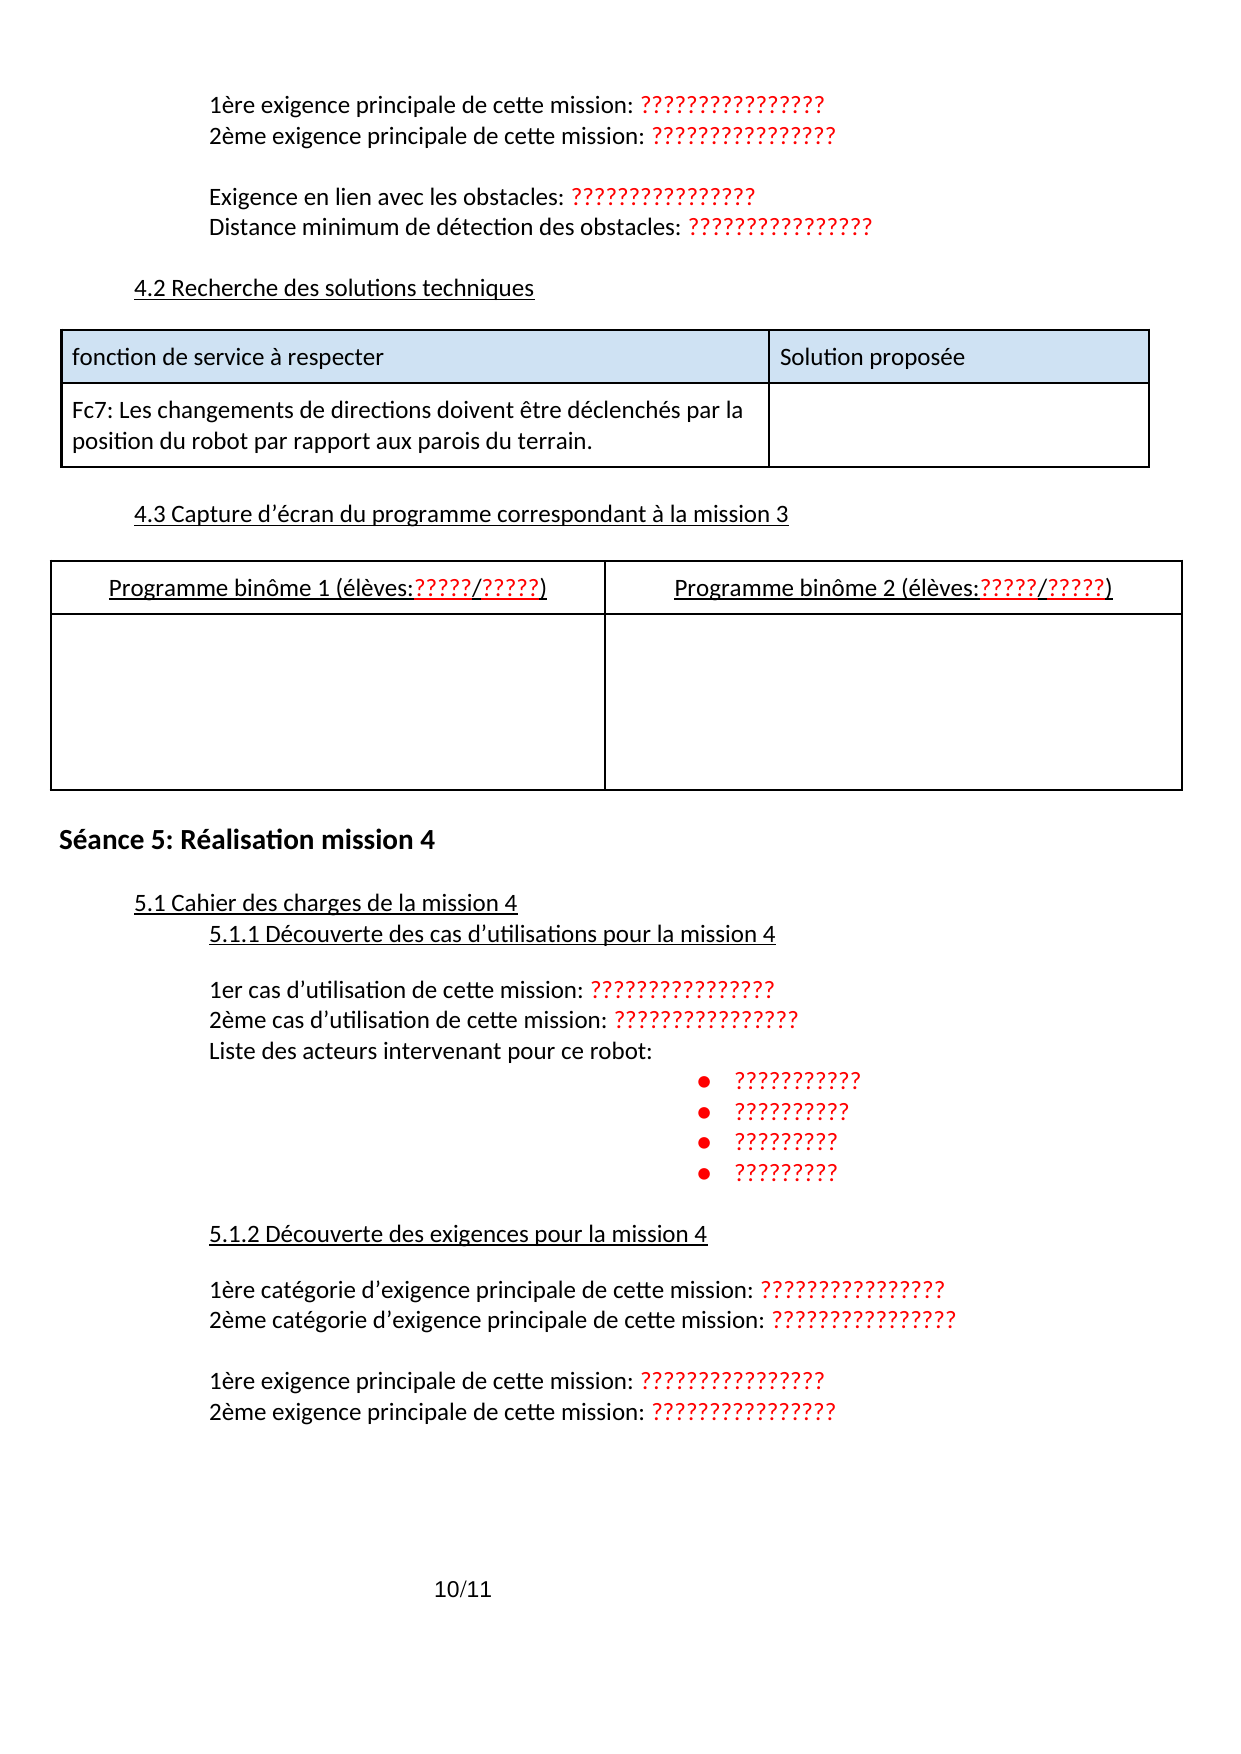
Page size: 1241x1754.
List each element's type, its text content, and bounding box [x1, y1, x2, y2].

table_cell Fc7: Les changements de directions doivent être déclenchés par la position du robot par rapport aux parois du terrain. [63, 384, 768, 466]
text 1ère exigence principale de cette mission: ???????????????? [209, 89, 1181, 120]
text 2ème exigence principale de cette mission: ???????????????? [209, 1396, 1181, 1426]
table_header fonction de service à respecter [63, 331, 768, 382]
text 4.3 Capture d’écran du programme correspondant à la mission 3 [134, 498, 1181, 529]
list ????????? [696, 1157, 1181, 1187]
table_header Solution proposée [770, 331, 1148, 382]
list ??????????? [696, 1065, 1181, 1096]
text Distance minimum de détection des obstacles: ???????????????? [209, 212, 1181, 242]
list ?????????? [696, 1096, 1181, 1126]
text Séance 5: Réalisation mission 4 [59, 821, 1181, 857]
table_cell [52, 615, 604, 788]
list ????????? [696, 1126, 1181, 1157]
table_header Programme binôme 1 (élèves:?????/?????) [52, 562, 604, 613]
text 1ère exigence principale de cette mission: ???????????????? [209, 1365, 1181, 1396]
text 5.1.2 Découverte des exigences pour la mission 4 [209, 1218, 1181, 1248]
text 1er cas d’utilisation de cette mission: ???????????????? [209, 974, 1181, 1004]
table_cell [770, 384, 1148, 466]
text 2ème exigence principale de cette mission: ???????????????? [209, 120, 1181, 151]
text Liste des acteurs intervenant pour ce robot: [209, 1035, 1181, 1065]
text 1ère catégorie d’exigence principale de cette mission: ???????????????? [209, 1274, 1181, 1304]
text 2ème cas d’utilisation de cette mission: ???????????????? [209, 1004, 1181, 1035]
table_header Programme binôme 2 (élèves:?????/?????) [606, 562, 1181, 613]
text Exigence en lien avec les obstacles: ???????????????? [209, 181, 1181, 212]
text 5.1 Cahier des charges de la mission 4 [134, 887, 1181, 918]
text 2ème catégorie d’exigence principale de cette mission: ???????????????? [209, 1304, 1181, 1335]
text 4.2 Recherche des solutions techniques [134, 273, 1181, 303]
table_cell [606, 615, 1181, 788]
text 5.1.1 Découverte des cas d’utilisations pour la mission 4 [209, 918, 1181, 948]
